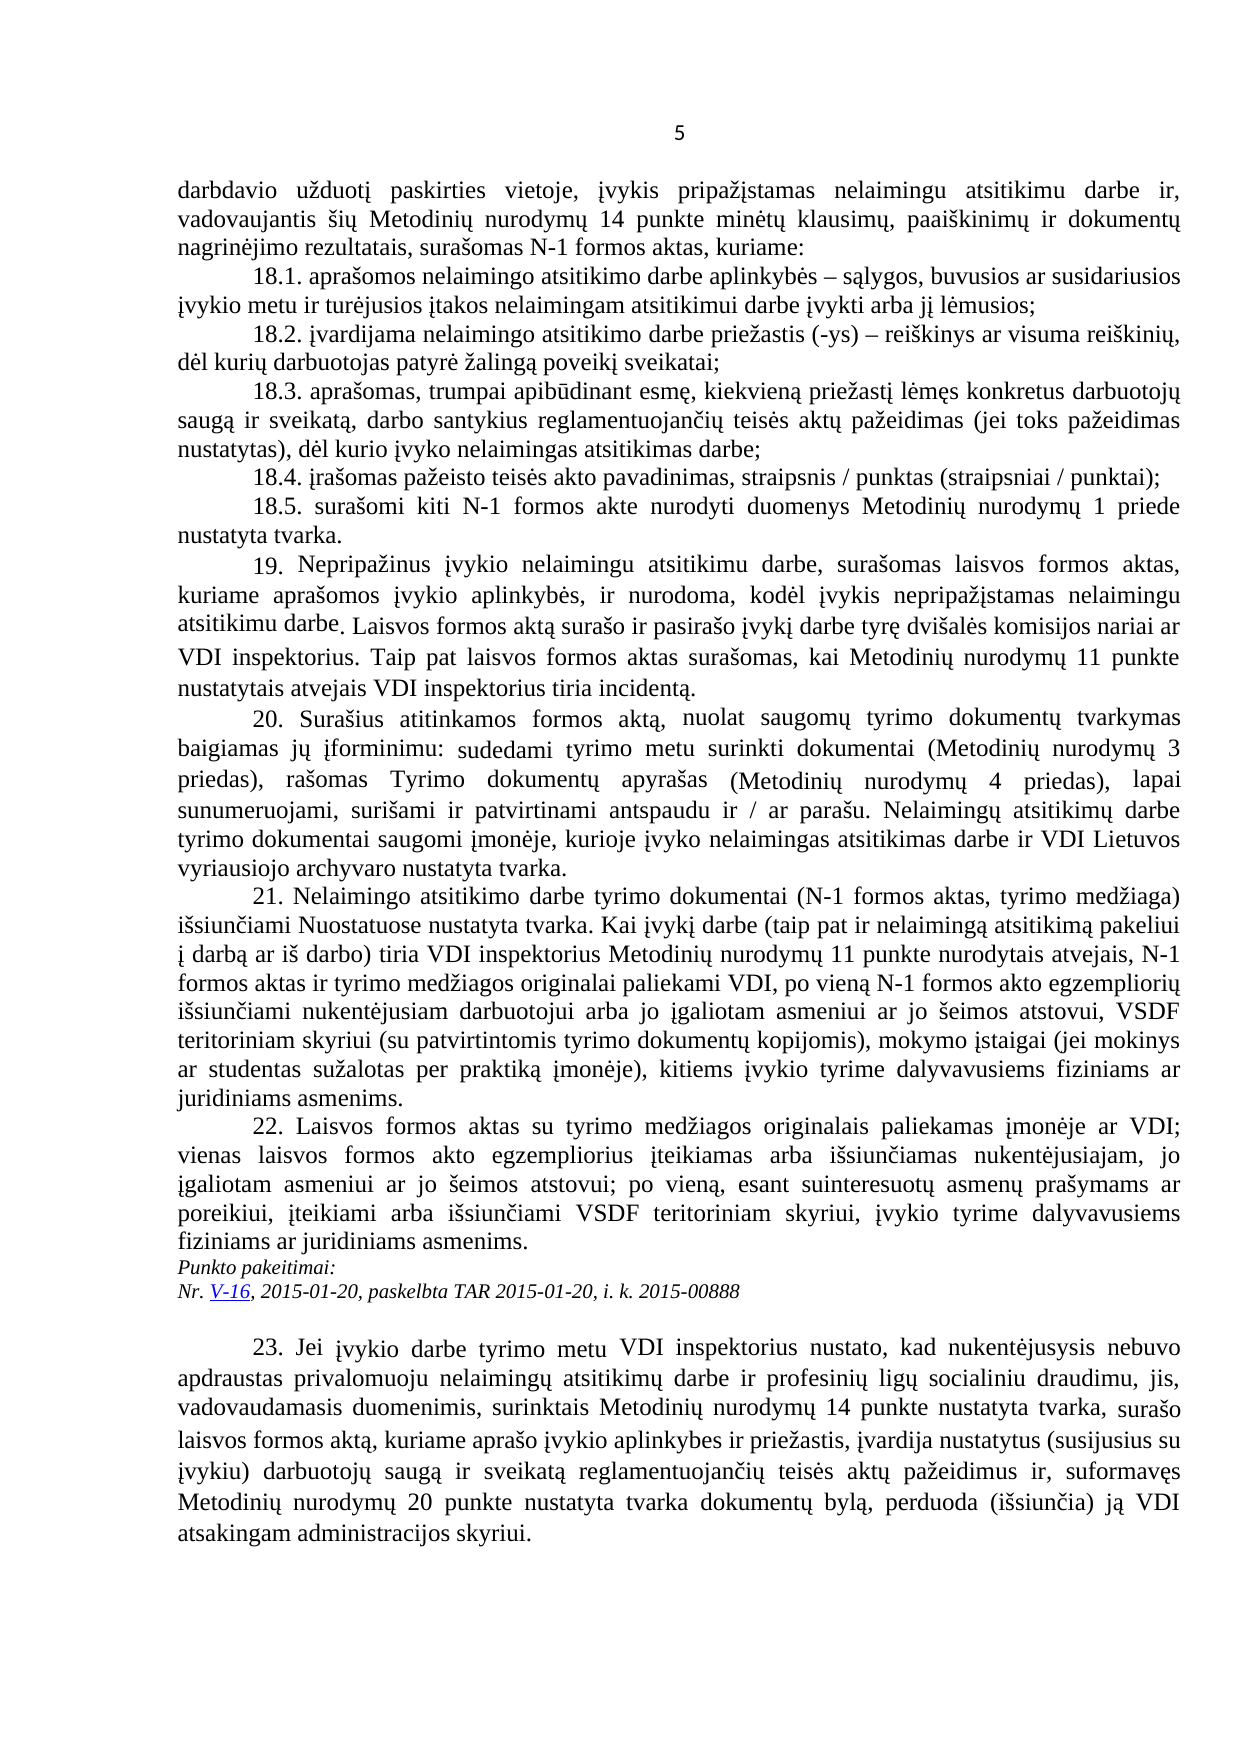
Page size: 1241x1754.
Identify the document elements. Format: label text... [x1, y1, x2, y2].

text 20. Surašius atitinkamos formos aktą, nuolat saugomų tyrimo dokumentų tvarkymas baigiamas jų įforminimu: sudedami tyrimo metu surinkti dokumentai (Metodinių nurodymų 3 priedas), rašomas Tyrimo dokumentų apyrašas (Metodinių nurodymų 4 priedas), lapai sunumeruojami, surišami ir patvirtinami antspaudu ir / ar parašu. Nelaimingų atsitikimų darbe tyrimo dokumentai saugomi įmonėje, kurioje įvyko nelaimingas atsitikimas darbe ir VDI Lietuvos vyriausiojo archyvaro nustatyta tvarka. [177, 702, 1181, 881]
text darbdavio užduotį paskirties vietoje, įvykis pripažįstamas nelaimingu atsitikimu darbe ir, vadovaujantis šių Metodinių nurodymų 14 punkte minėtų klausimų, paaiškinimų ir dokumentų nagrinėjimo rezultatais, surašomas N-1 formos aktas, kuriame: [177, 175, 1181, 261]
text Punkto pakeitimai: [177, 1255, 1181, 1279]
text 23. Jei įvykio darbe tyrimo metu VDI inspektorius nustato, kad nukentėjusysis nebuvo apdraustas privalomuoju nelaimingų atsitikimų darbe ir profesinių ligų socialiniu draudimu, jis, vadovaudamasis duomenimis, surinktais Metodinių nurodymų 14 punkte nustatyta tvarka, surašo laisvos formos aktą, kuriame aprašo įvykio aplinkybes ir priežastis, įvardija nustatytus (susijusius su įvykiu) darbuotojų saugą ir sveikatą reglamentuojančių teisės aktų pažeidimus ir, suformavęs Metodinių nurodymų 20 punkte nustatyta tvarka dokumentų bylą, perduoda (išsiunčia) ją VDI atsakingam administracijos skyriui. [177, 1332, 1181, 1547]
text 22. Laisvos formos aktas su tyrimo medžiagos originalais paliekamas įmonėje ar VDI; vienas laisvos formos akto egzempliorius įteikiamas arba išsiunčiamas nukentėjusiajam, jo įgaliotam asmeniui ar jo šeimos atstovui; po vieną, esant suinteresuotų asmenų prašymams ar poreikiui, įteikiami arba išsiunčiami VSDF teritoriniam skyriui, įvykio tyrime dalyvavusiems fiziniams ar juridiniams asmenims. [177, 1111, 1181, 1255]
text 18.3. aprašomas, trumpai apibūdinant esmę, kiekvieną priežastį lėmęs konkretus darbuotojų saugą ir sveikatą, darbo santykius reglamentuojančių teisės aktų pažeidimas (jei toks pažeidimas nustatytas), dėl kurio įvyko nelaimingas atsitikimas darbe; [177, 376, 1181, 462]
text 21. Nelaimingo atsitikimo darbe tyrimo dokumentai (N-1 formos aktas, tyrimo medžiaga) išsiunčiami Nuostatuose nustatyta tvarka. Kai įvykį darbe (taip pat ir nelaimingą atsitikimą pakeliui į darbą ar iš darbo) tiria VDI inspektorius Metodinių nurodymų 11 punkte nurodytais atvejais, N-1 formos aktas ir tyrimo medžiagos originalai paliekami VDI, po vieną N-1 formos akto egzempliorių išsiunčiami nukentėjusiam darbuotojui arba jo įgaliotam asmeniui ar jo šeimos atstovui, VSDF teritoriniam skyriui (su patvirtintomis tyrimo dokumentų kopijomis), mokymo įstaigai (jei mokinys ar studentas sužalotas per praktiką įmonėje), kitiems įvykio tyrime dalyvavusiems fiziniams ar juridiniams asmenims. [177, 881, 1181, 1111]
text 18.2. įvardijama nelaimingo atsitikimo darbe priežastis (-ys) – reiškinys ar visuma reiškinių, dėl kurių darbuotojas patyrė žalingą poveikį sveikatai; [177, 319, 1181, 376]
text 18.5. surašomi kiti N-1 formos akte nurodyti duomenys Metodinių nurodymų 1 priede nustatyta tvarka. [177, 491, 1181, 549]
text Nr. V-16, 2015-01-20, paskelbta TAR 2015-01-20, i. k. 2015-00888 [177, 1279, 1181, 1303]
text 18.4. įrašomas pažeisto teisės akto pavadinimas, straipsnis / punktas (straipsniai / punktai); [177, 462, 1181, 491]
text 18.1. aprašomos nelaimingo atsitikimo darbe aplinkybės – sąlygos, buvusios ar susidariusios įvykio metu ir turėjusios įtakos nelaimingam atsitikimui darbe įvykti arba jį lėmusios; [177, 261, 1181, 319]
text 19. Nepripažinus įvykio nelaimingu atsitikimu darbe, surašomas laisvos formos aktas, kuriame aprašomos įvykio aplinkybės, ir nurodoma, kodėl įvykis nepripažįstamas nelaimingu atsitikimu darbe. Laisvos formos aktą surašo ir pasirašo įvykį darbe tyrę dvišalės komisijos nariai ar VDI inspektorius. Taip pat laisvos formos aktas surašomas, kai Metodinių nurodymų 11 punkte nustatytais atvejais VDI inspektorius tiria incidentą. [177, 549, 1181, 702]
